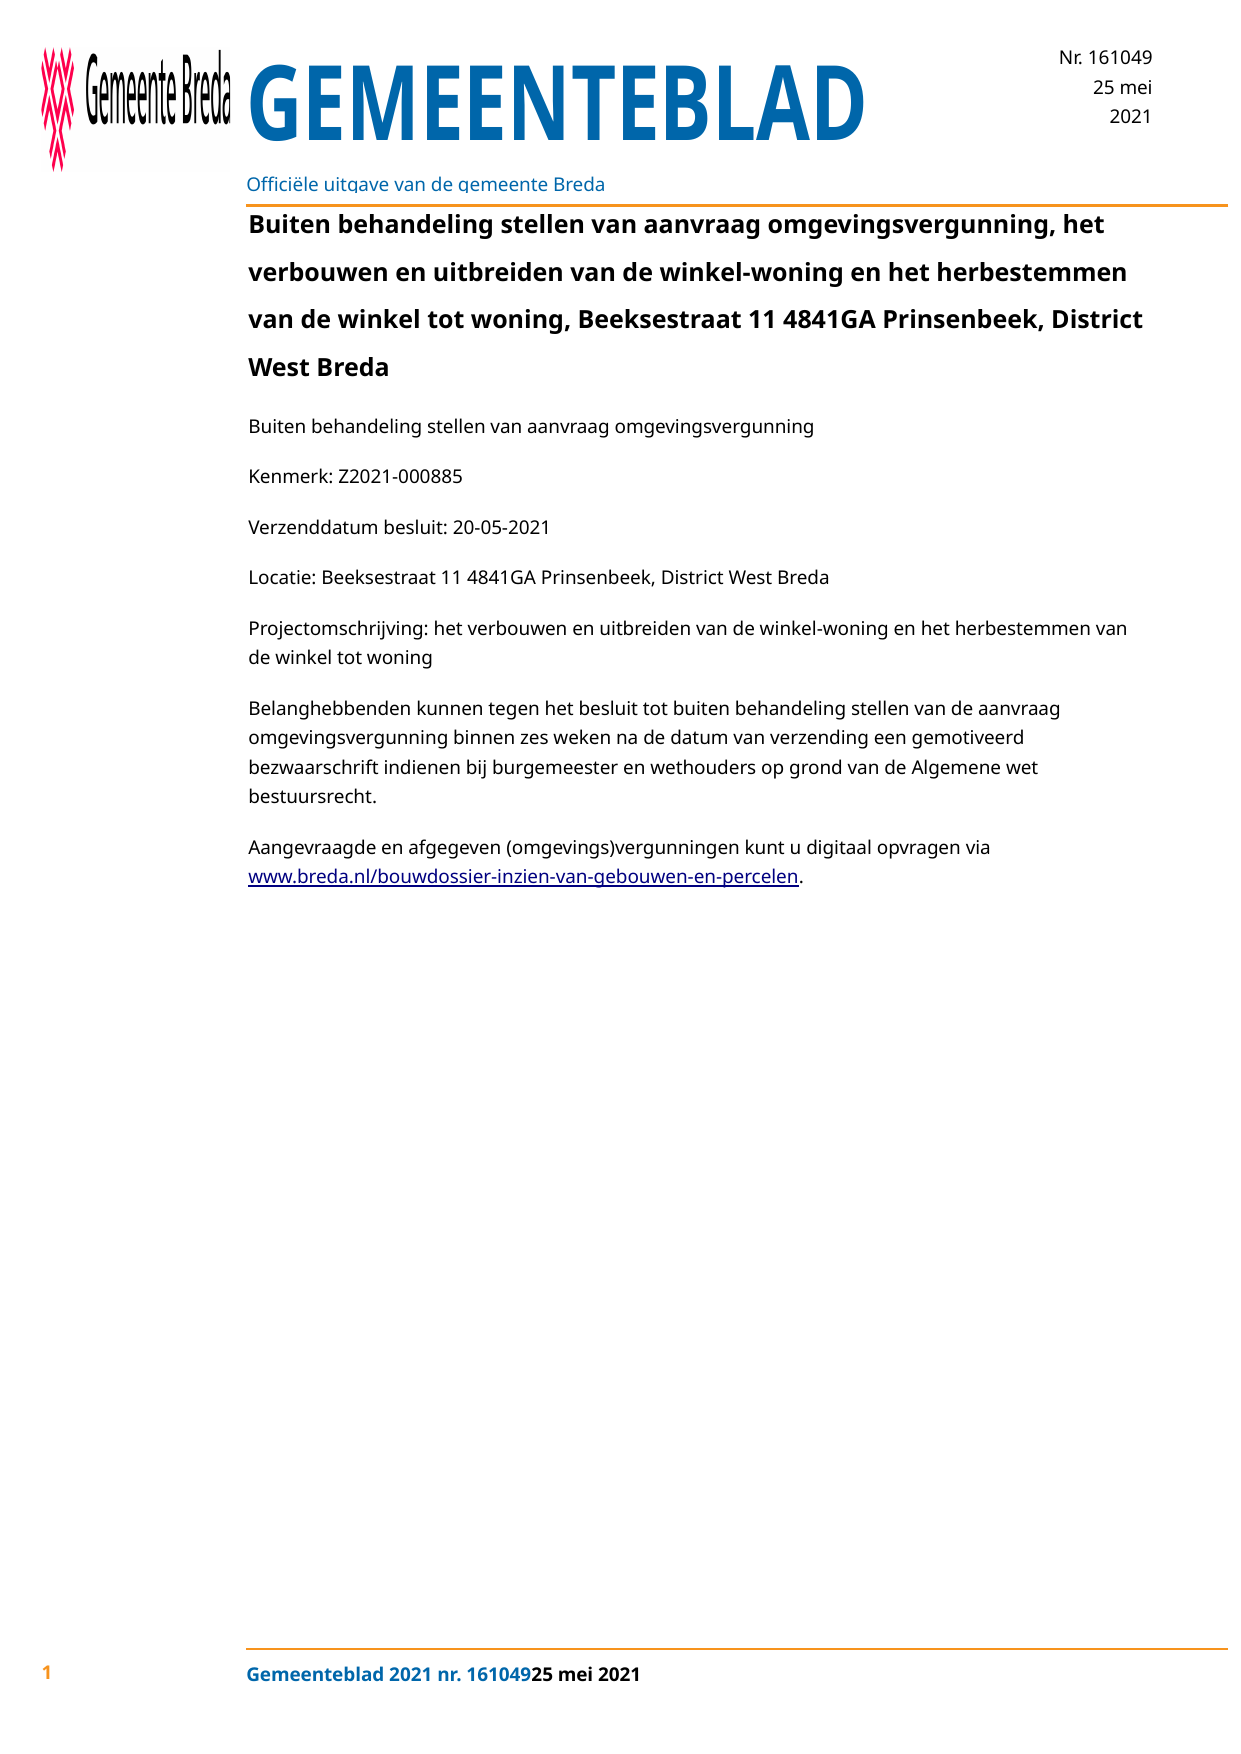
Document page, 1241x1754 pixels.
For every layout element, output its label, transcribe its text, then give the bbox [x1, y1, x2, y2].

text Kenmerk: Z2021-000885 [248, 463, 1152, 489]
text Verzenddatum besluit: 20-05-2021 [248, 514, 1152, 540]
text Aangevraagde en afgegeven (omgevings)vergunningen kunt u digitaal opvragen via www.breda.nl/bouwdossier-inzien-van-gebouwen-en-percelen. [248, 834, 1152, 889]
text Locatie: Beeksestraat 11 4841GA Prinsenbeek, District West Breda [248, 564, 1152, 590]
picture [41, 47, 231, 172]
text Belanghebbenden kunnen tegen het besluit tot buiten behandeling stellen van de aanvraag omgevingsvergunning binnen zes weken na de datum van verzending een gemotiveerd bezwaarschrift indienen bij burgemeester en wethouders op grond van de Algemene wet bestuursrecht. [248, 695, 1152, 809]
text Projectomschrijving: het verbouwen en uitbreiden van de winkel-woning en het herbestemmen van de winkel tot woning [248, 615, 1152, 670]
text Buiten behandeling stellen van aanvraag omgevingsvergunning [248, 413, 1152, 439]
text Buiten behandeling stellen van aanvraag omgevingsvergunning, het verbouwen en uitbreiden van de winkel-woning en het herbestemmen van de winkel tot woning, Beeksestraat 11 4841GA Prinsenbeek, District West Breda [248, 207, 1152, 384]
